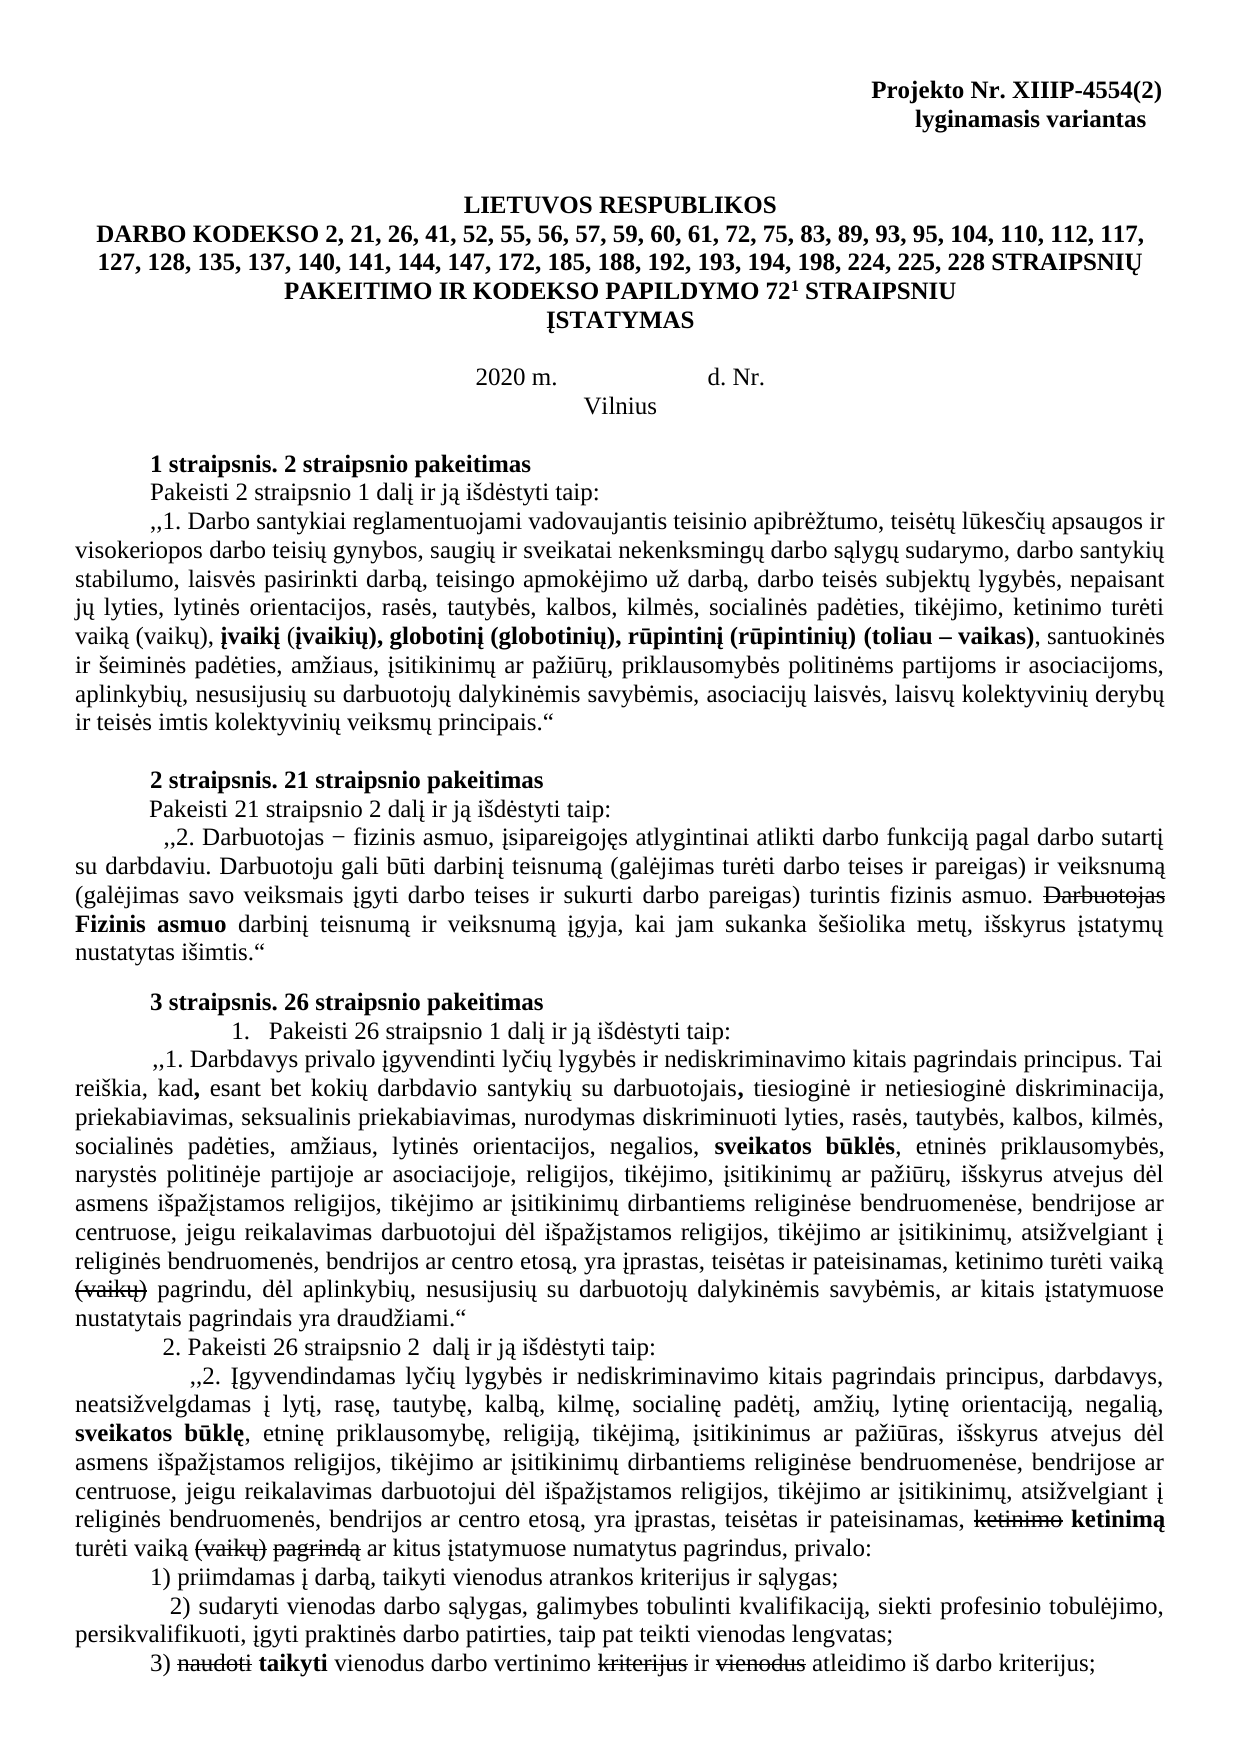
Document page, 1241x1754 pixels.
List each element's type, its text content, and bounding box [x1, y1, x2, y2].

text Vilnius [75, 391, 1165, 420]
text LIETUVOS RESPUBLIKOS [75, 190, 1165, 219]
text ,,1. Darbo santykiai reglamentuojami vadovaujantis teisinio apibrėžtumo, teisėtų lūkesčių apsaugos ir visokeriopos darbo teisių gynybos, saugių ir sveikatai nekenksmingų darbo sąlygų sudarymo, darbo santykių stabilumo, laisvės pasirinkti darbą, teisingo apmokėjimo už darbą, darbo teisės subjektų lygybės, nepaisant jų lyties, lytinės orientacijos, rasės, tautybės, kalbos, kilmės, socialinės padėties, tikėjimo, ketinimo turėti vaiką (vaikų), įvaikį (įvaikių), globotinį (globotinių), rūpintinį (rūpintinių) (toliau – vaikas), santuokinės ir šeiminės padėties, amžiaus, įsitikinimų ar pažiūrų, priklausomybės politinėms partijoms ir asociacijoms, aplinkybių, nesusijusių su darbuotojų dalykinėmis savybėmis, asociacijų laisvės, laisvų kolektyvinių derybų ir teisės imtis kolektyvinių veiksmų principais.“ [75, 506, 1165, 736]
text 1) priimdamas į darbą, taikyti vienodus atrankos kriterijus ir sąlygas; [75, 1562, 1165, 1591]
text 3 straipsnis. 26 straipsnio pakeitimas [75, 987, 1165, 1016]
text ,,2. Įgyvendindamas lyčių lygybės ir nediskriminavimo kitais pagrindais principus, darbdavys, neatsižvelgdamas į lytį, rasę, tautybę, kalbą, kilmę, socialinę padėtį, amžių, lytinę orientaciją, negalią, sveikatos būklę, etninę priklausomybę, religiją, tikėjimą, įsitikinimus ar pažiūras, išskyrus atvejus dėl asmens išpažįstamos religijos, tikėjimo ar įsitikinimų dirbantiems religinėse bendruomenėse, bendrijose ar centruose, jeigu reikalavimas darbuotojui dėl išpažįstamos religijos, tikėjimo ar įsitikinimų, atsižvelgiant į religinės bendruomenės, bendrijos ar centro etosą, yra įprastas, teisėtas ir pateisinamas, ketinimo ketinimą turėti vaiką (vaikų) pagrindą ar kitus įstatymuose numatytus pagrindus, privalo: [75, 1361, 1165, 1562]
text 2020 m. d. Nr. [75, 362, 1165, 391]
text 3) naudoti taikyti vienodus darbo vertinimo kriterijus ir vienodus atleidimo iš darbo kriterijus; [75, 1648, 1165, 1677]
text lyginamasis variantas [75, 104, 1165, 132]
text Projekto Nr. XIIIP-4554(2) [75, 75, 1165, 104]
text 2. Pakeisti 26 straipsnio 2 dalį ir ją išdėstyti taip: [156, 1332, 1165, 1361]
text ĮSTATYMAS [75, 305, 1165, 334]
text ,,1. Darbdavys privalo įgyvendinti lyčių lygybės ir nediskriminavimo kitais pagrindais principus. Tai reiškia, kad, esant bet kokių darbdavio santykių su darbuotojais, tiesioginė ir netiesioginė diskriminacija, priekabiavimas, seksualinis priekabiavimas, nurodymas diskriminuoti lyties, rasės, tautybės, kalbos, kilmės, socialinės padėties, amžiaus, lytinės orientacijos, negalios, sveikatos būklės, etninės priklausomybės, narystės politinėje partijoje ar asociacijoje, religijos, tikėjimo, įsitikinimų ar pažiūrų, išskyrus atvejus dėl asmens išpažįstamos religijos, tikėjimo ar įsitikinimų dirbantiems religinėse bendruomenėse, bendrijose ar centruose, jeigu reikalavimas darbuotojui dėl išpažįstamos religijos, tikėjimo ar įsitikinimų, atsižvelgiant į religinės bendruomenės, bendrijos ar centro etosą, yra įprastas, teisėtas ir pateisinamas, ketinimo turėti vaiką (vaikų) pagrindu, dėl aplinkybių, nesusijusių su darbuotojų dalykinėmis savybėmis, ar kitais įstatymuose nustatytais pagrindais yra draudžiami.“ [75, 1044, 1165, 1332]
text ,,2. Darbuotojas − fizinis asmuo, įsipareigojęs atlygintinai atlikti darbo funkciją pagal darbo sutartį su darbdaviu. Darbuotoju gali būti darbinį teisnumą (galėjimas turėti darbo teises ir pareigas) ir veiksnumą (galėjimas savo veiksmais įgyti darbo teises ir sukurti darbo pareigas) turintis fizinis asmuo. Darbuotojas Fizinis asmuo darbinį teisnumą ir veiksnumą įgyja, kai jam sukanka šešiolika metų, išskyrus įstatymų nustatytas išimtis.“ [75, 822, 1165, 966]
text 2) sudaryti vienodas darbo sąlygas, galimybes tobulinti kvalifikaciją, siekti profesinio tobulėjimo, persikvalifikuoti, įgyti praktinės darbo patirties, taip pat teikti vienodas lengvatas; [75, 1591, 1165, 1648]
text DARBO KODEKSO 2, 21, 26, 41, 52, 55, 56, 57, 59, 60, 61, 72, 75, 83, 89, 93, 95, 104, 110, 112, 117, 127, 128, 135, 137, 140, 141, 144, 147, 172, 185, 188, 192, 193, 194, 198, 224, 225, 228 STRAIPSNIŲ PAKEITIMO IR KODEKSO PAPILDYMO 721 STRAIPSNIU [75, 219, 1165, 305]
text Pakeisti 2 straipsnio 1 dalį ir ją išdėstyti taip: [75, 477, 1165, 506]
list Pakeisti 26 straipsnio 1 dalį ir ją išdėstyti taip: [231, 1016, 1165, 1044]
text 2 straipsnis. 21 straipsnio pakeitimas [75, 765, 1165, 794]
text 1 straipsnis. 2 straipsnio pakeitimas [75, 449, 1165, 477]
text Pakeisti 21 straipsnio 2 dalį ir ją išdėstyti taip: [75, 794, 1165, 822]
